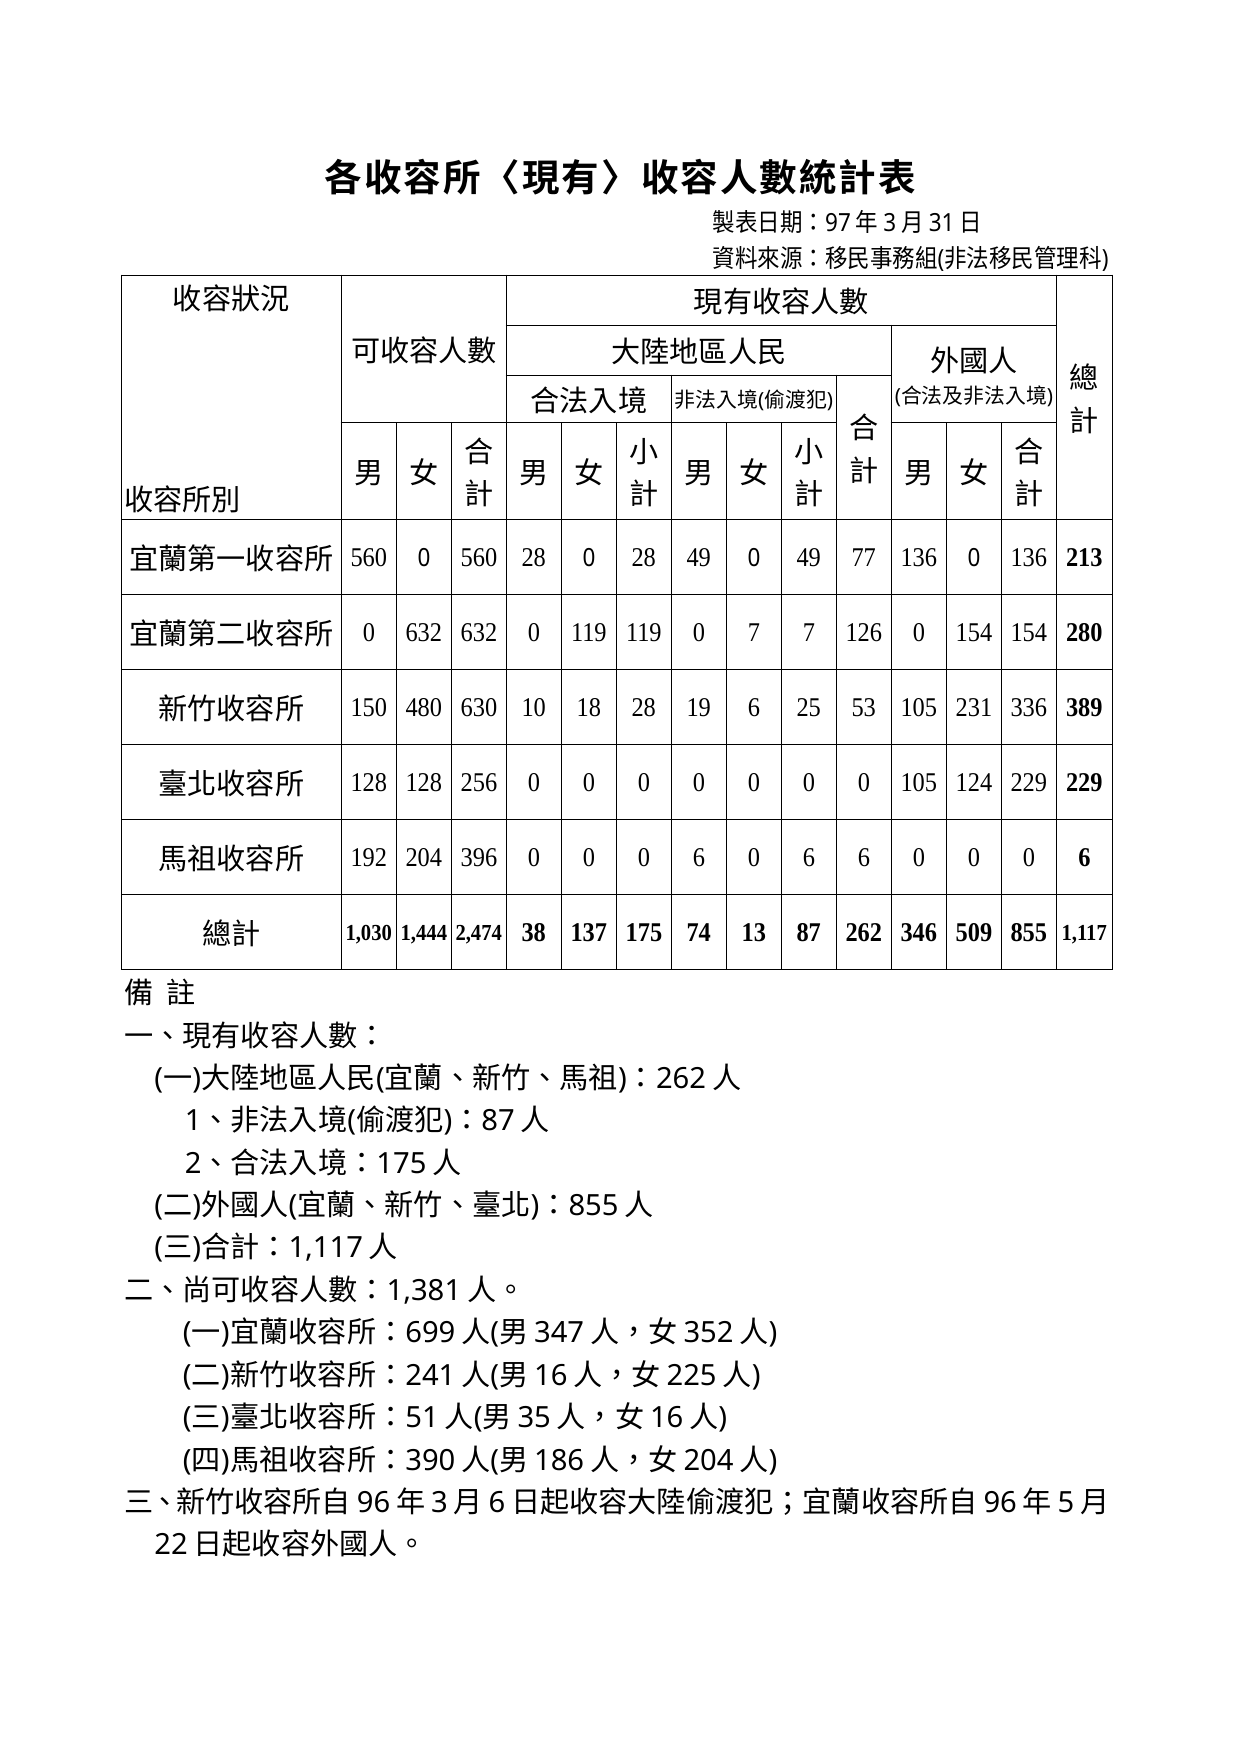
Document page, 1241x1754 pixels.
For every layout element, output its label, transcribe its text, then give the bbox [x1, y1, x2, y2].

table_cell 合計 [1002, 423, 1056, 519]
table_cell 128 [397, 745, 451, 819]
table_cell 1,030 [342, 895, 396, 969]
table_cell 0 [507, 595, 561, 669]
table_cell 總計 [122, 895, 341, 969]
table_cell 收容狀況 收容所別 [122, 276, 341, 519]
table_cell 0 [727, 745, 781, 819]
table_cell 0 [617, 745, 671, 819]
table_cell 154 [947, 595, 1001, 669]
table_cell 非法入境(偷渡犯) [672, 376, 836, 422]
table_cell 總計 [1057, 276, 1112, 519]
table_cell 0 [562, 820, 616, 894]
table_cell 632 [452, 595, 506, 669]
table_cell 105 [892, 670, 946, 744]
table_cell 396 [452, 820, 506, 894]
table_cell 小計 [782, 423, 836, 519]
table_cell 男 [507, 423, 561, 519]
table_cell 0 [562, 745, 616, 819]
table_cell 49 [782, 520, 836, 594]
table_cell 2,474 [452, 895, 506, 969]
table_cell 630 [452, 670, 506, 744]
table_cell 150 [342, 670, 396, 744]
table_cell 28 [617, 520, 671, 594]
table_cell 175 [617, 895, 671, 969]
table_cell 宜蘭第二收容所 [122, 595, 341, 669]
table_cell 13 [727, 895, 781, 969]
table_cell 136 [1002, 520, 1056, 594]
table_cell 480 [397, 670, 451, 744]
table_cell 0 [342, 595, 396, 669]
table_cell 0 [397, 520, 451, 594]
table_cell 6 [672, 820, 726, 894]
text 各收容所〈現有〉收容人數統計表 [89, 148, 1152, 202]
table_cell 0 [617, 820, 671, 894]
table_cell 389 [1057, 670, 1112, 744]
table_cell 560 [452, 520, 506, 594]
table_cell 137 [562, 895, 616, 969]
table_cell 231 [947, 670, 1001, 744]
table_cell 7 [782, 595, 836, 669]
table_cell 346 [892, 895, 946, 969]
table_cell 男 [342, 423, 396, 519]
table_cell 0 [947, 520, 1001, 594]
table_cell 6 [1057, 820, 1112, 894]
table_cell 合計 [837, 376, 891, 519]
table_cell 0 [837, 745, 891, 819]
table_header [121, 202, 709, 274]
table_cell 25 [782, 670, 836, 744]
table_cell 6 [782, 820, 836, 894]
table_header 製表日期：97年3月31日 資料來源：移民事務組(非法移民管理科) [710, 202, 1112, 274]
table_cell 560 [342, 520, 396, 594]
table_cell 119 [562, 595, 616, 669]
table_cell 0 [947, 820, 1001, 894]
table_cell 馬祖收容所 [122, 820, 341, 894]
table_cell 0 [892, 820, 946, 894]
table_cell 現有收容人數 [507, 276, 1056, 324]
table_cell 女 [947, 423, 1001, 519]
table_cell 0 [892, 595, 946, 669]
table_cell 855 [1002, 895, 1056, 969]
table_cell 1,444 [397, 895, 451, 969]
table_cell 154 [1002, 595, 1056, 669]
table_cell 0 [507, 820, 561, 894]
table_cell 小計 [617, 423, 671, 519]
table_cell 105 [892, 745, 946, 819]
table_cell 0 [562, 520, 616, 594]
table_cell 136 [892, 520, 946, 594]
table_cell 126 [837, 595, 891, 669]
table_cell 男 [892, 423, 946, 519]
table_cell 10 [507, 670, 561, 744]
table_cell 53 [837, 670, 891, 744]
table_cell 1,117 [1057, 895, 1112, 969]
table_cell 0 [1002, 820, 1056, 894]
table_cell 可收容人數 [342, 276, 506, 422]
table_cell 備 註 一、現有收容人數： (一)大陸地區人民(宜蘭、新竹、馬祖)：262人 1、非法入境(偷渡犯)：87人 2、合法入境：175人 (二)外國人(宜蘭、新竹、臺北)：855人 (三)合計：1,117人 二、尚可收容人數：1,381人。 宜蘭收容所：699人(男347人，女352人) 新竹收容所：241人(男16人，女225人) 臺北收容所：51人(男35人，女16人) 馬祖收容所：390人(男186人，女204人) 三、新竹收容所自96年3月6日起收容大陸偷渡犯；宜蘭收容所自96年5月 22日起收容外國人。 [121, 970, 1112, 1587]
table_cell 124 [947, 745, 1001, 819]
table_cell 77 [837, 520, 891, 594]
table_cell 262 [837, 895, 891, 969]
table_cell 280 [1057, 595, 1112, 669]
table_cell 213 [1057, 520, 1112, 594]
table_cell 28 [507, 520, 561, 594]
table_cell 0 [672, 745, 726, 819]
table_cell 632 [397, 595, 451, 669]
table_cell 臺北收容所 [122, 745, 341, 819]
table_cell 87 [782, 895, 836, 969]
table_cell 0 [727, 820, 781, 894]
table_cell 509 [947, 895, 1001, 969]
table_cell 192 [342, 820, 396, 894]
table_cell 38 [507, 895, 561, 969]
table_cell 204 [397, 820, 451, 894]
table_cell 256 [452, 745, 506, 819]
table_cell 0 [782, 745, 836, 819]
table_cell 6 [837, 820, 891, 894]
table_cell 49 [672, 520, 726, 594]
table_cell 7 [727, 595, 781, 669]
table_cell 新竹收容所 [122, 670, 341, 744]
table_cell 0 [672, 595, 726, 669]
table_cell 336 [1002, 670, 1056, 744]
table_cell 0 [727, 520, 781, 594]
table_cell 0 [507, 745, 561, 819]
table_cell 外國人 (合法及非法入境) [892, 326, 1056, 422]
table_cell 18 [562, 670, 616, 744]
table_cell 合計 [452, 423, 506, 519]
table_cell 19 [672, 670, 726, 744]
table_cell 229 [1002, 745, 1056, 819]
table_cell 女 [397, 423, 451, 519]
table_cell 229 [1057, 745, 1112, 819]
table_cell 宜蘭第一收容所 [122, 520, 341, 594]
table_cell 128 [342, 745, 396, 819]
table_cell 119 [617, 595, 671, 669]
table_cell 合法入境 [507, 376, 671, 422]
table_cell 6 [727, 670, 781, 744]
table_cell 女 [727, 423, 781, 519]
table_cell 大陸地區人民 [507, 326, 891, 374]
table_cell 74 [672, 895, 726, 969]
table_cell 28 [617, 670, 671, 744]
table_cell 男 [672, 423, 726, 519]
table_cell 女 [562, 423, 616, 519]
